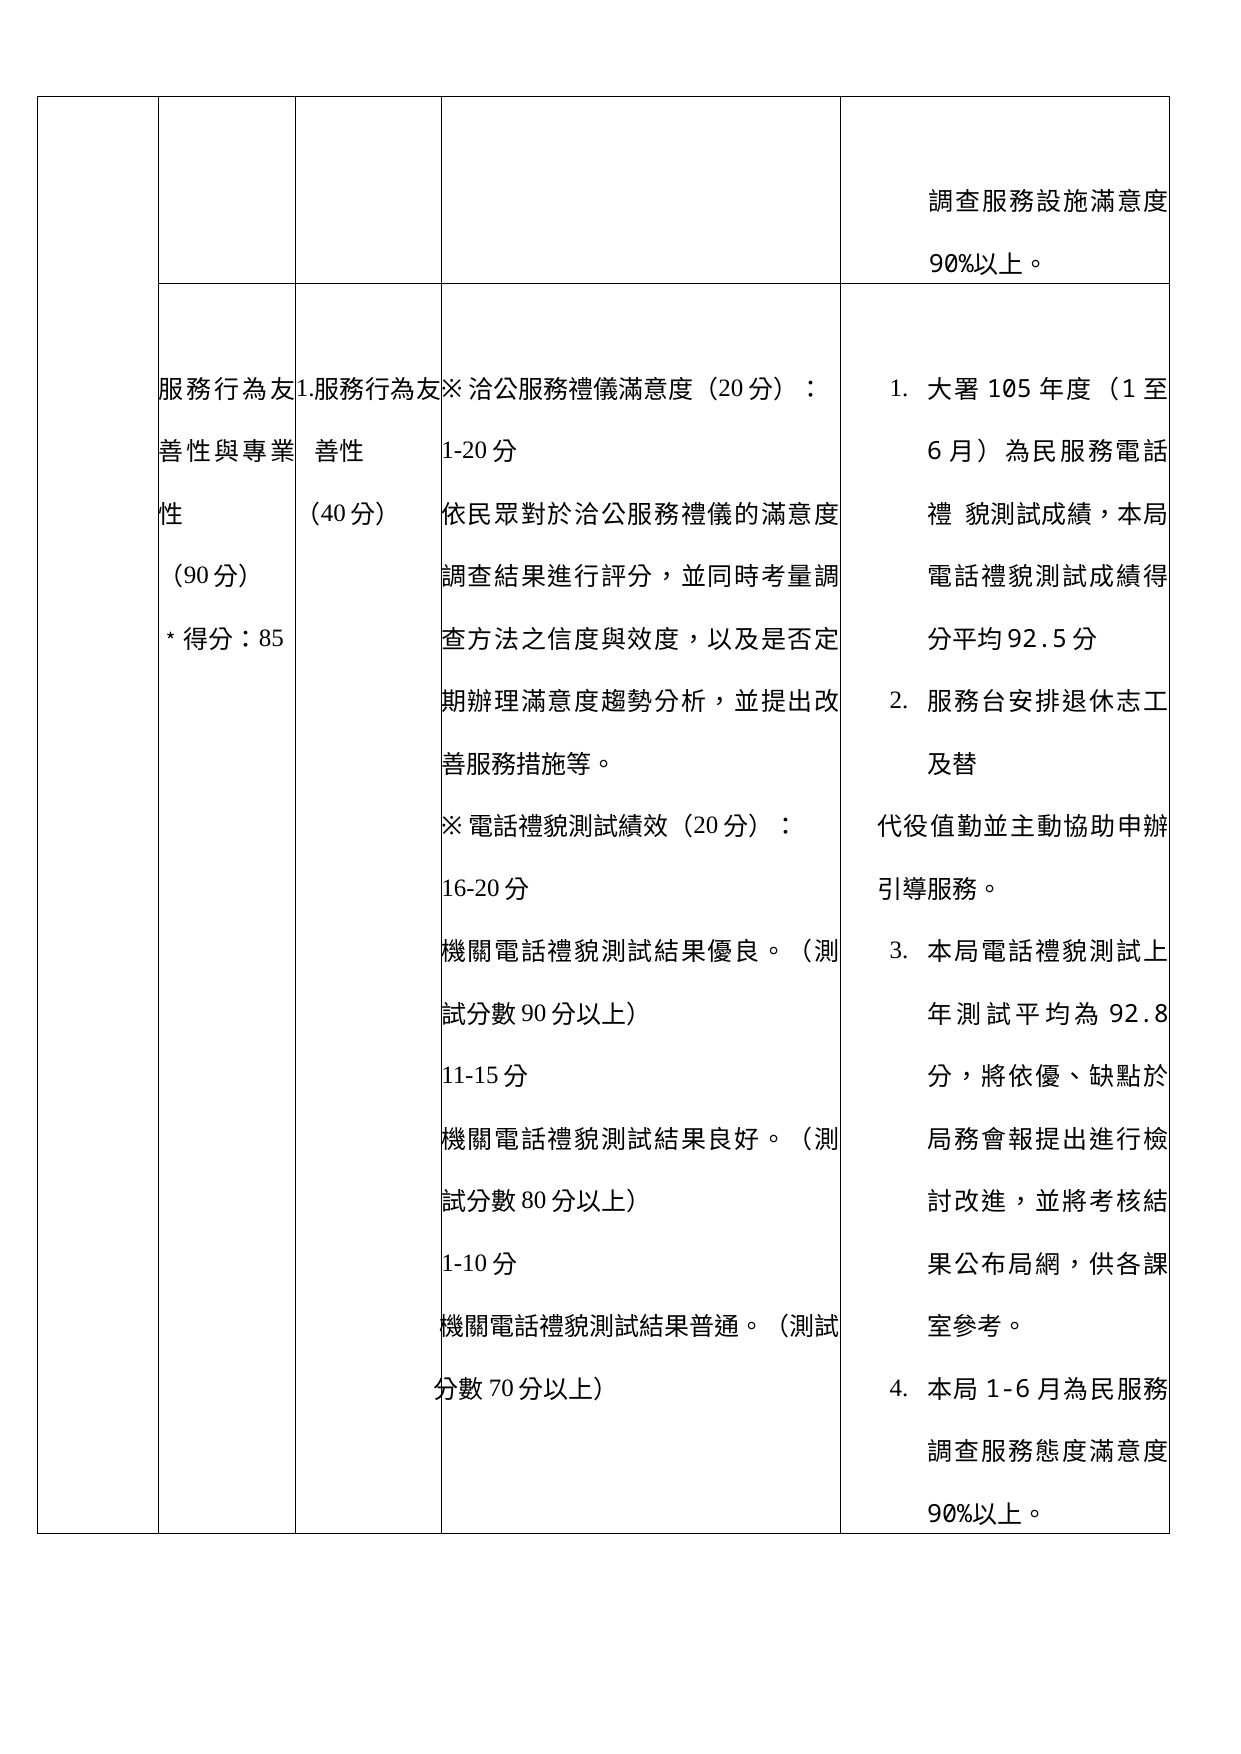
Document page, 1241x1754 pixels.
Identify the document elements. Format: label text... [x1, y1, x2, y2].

table_cell [296, 97, 441, 283]
table_cell ※ 洽公服務禮儀滿意度（20分）： 1-20分 依民眾對於洽公服務禮儀的滿意度調查結果進行評分，並同時考量調查方法之信度與效度，以及是否定期辦理滿意度趨勢分析，並提出改善服務措施等。 ※ 電話禮貌測試績效（20分）： 16-20分 機關電話禮貌測試結果優良。（測試分數90分以上） 11-15分 機關電話禮貌測試結果良好。（測試分數80分以上） 1-10分 機關電話禮貌測試結果普通。（測試分數70分以上） [442, 284, 840, 1533]
table_cell 1.「核心設施」部分備有愛心 鈴、輪椅、導盲磚、身障 盥洗室、階梯扶手、無障 礙停車位、電梯、(集)乳 室…等設施提供需要民眾 使用。 2.「一般設施」部分備有服務 台、書寫台桌椅、跑馬燈、 體重機、老花眼 鏡等。洽 公休息區提供書報、雜誌、 宣導資料等設施提供加強 為民服務。 服務項目擴及本局外圍，替代役配合清淨家園打掃環境，並協助弱勢打掃家園及關懷老人，捐血做愛心等。 本局1-6月為民服務調查服務設施滿意度90%以上。 [841, 97, 1169, 283]
table_cell [38, 97, 158, 1533]
table_cell 大署105年度（1至6月）為民服務電話禮 貌測試成績，本局電話禮貌測試成績得分平均92.5分 服務台安排退休志工及替 代役值勤並主動協助申辦引導服務。 本局電話禮貌測試上年測試平均為92.8分，將依優、缺點於局務會報提出進行檢討改進，並將考核結果公布局網，供各課室參考。 本局1-6月為民服務調查服務態度滿意度90%以上。 [841, 284, 1169, 1533]
table_cell 1.服務行為友善性 （40分） [296, 284, 441, 1533]
table_cell [442, 97, 840, 283]
table_cell 服務行為友善性與專業性 （90分） ﹡得分：85 [159, 284, 295, 1533]
table_cell [159, 97, 295, 283]
